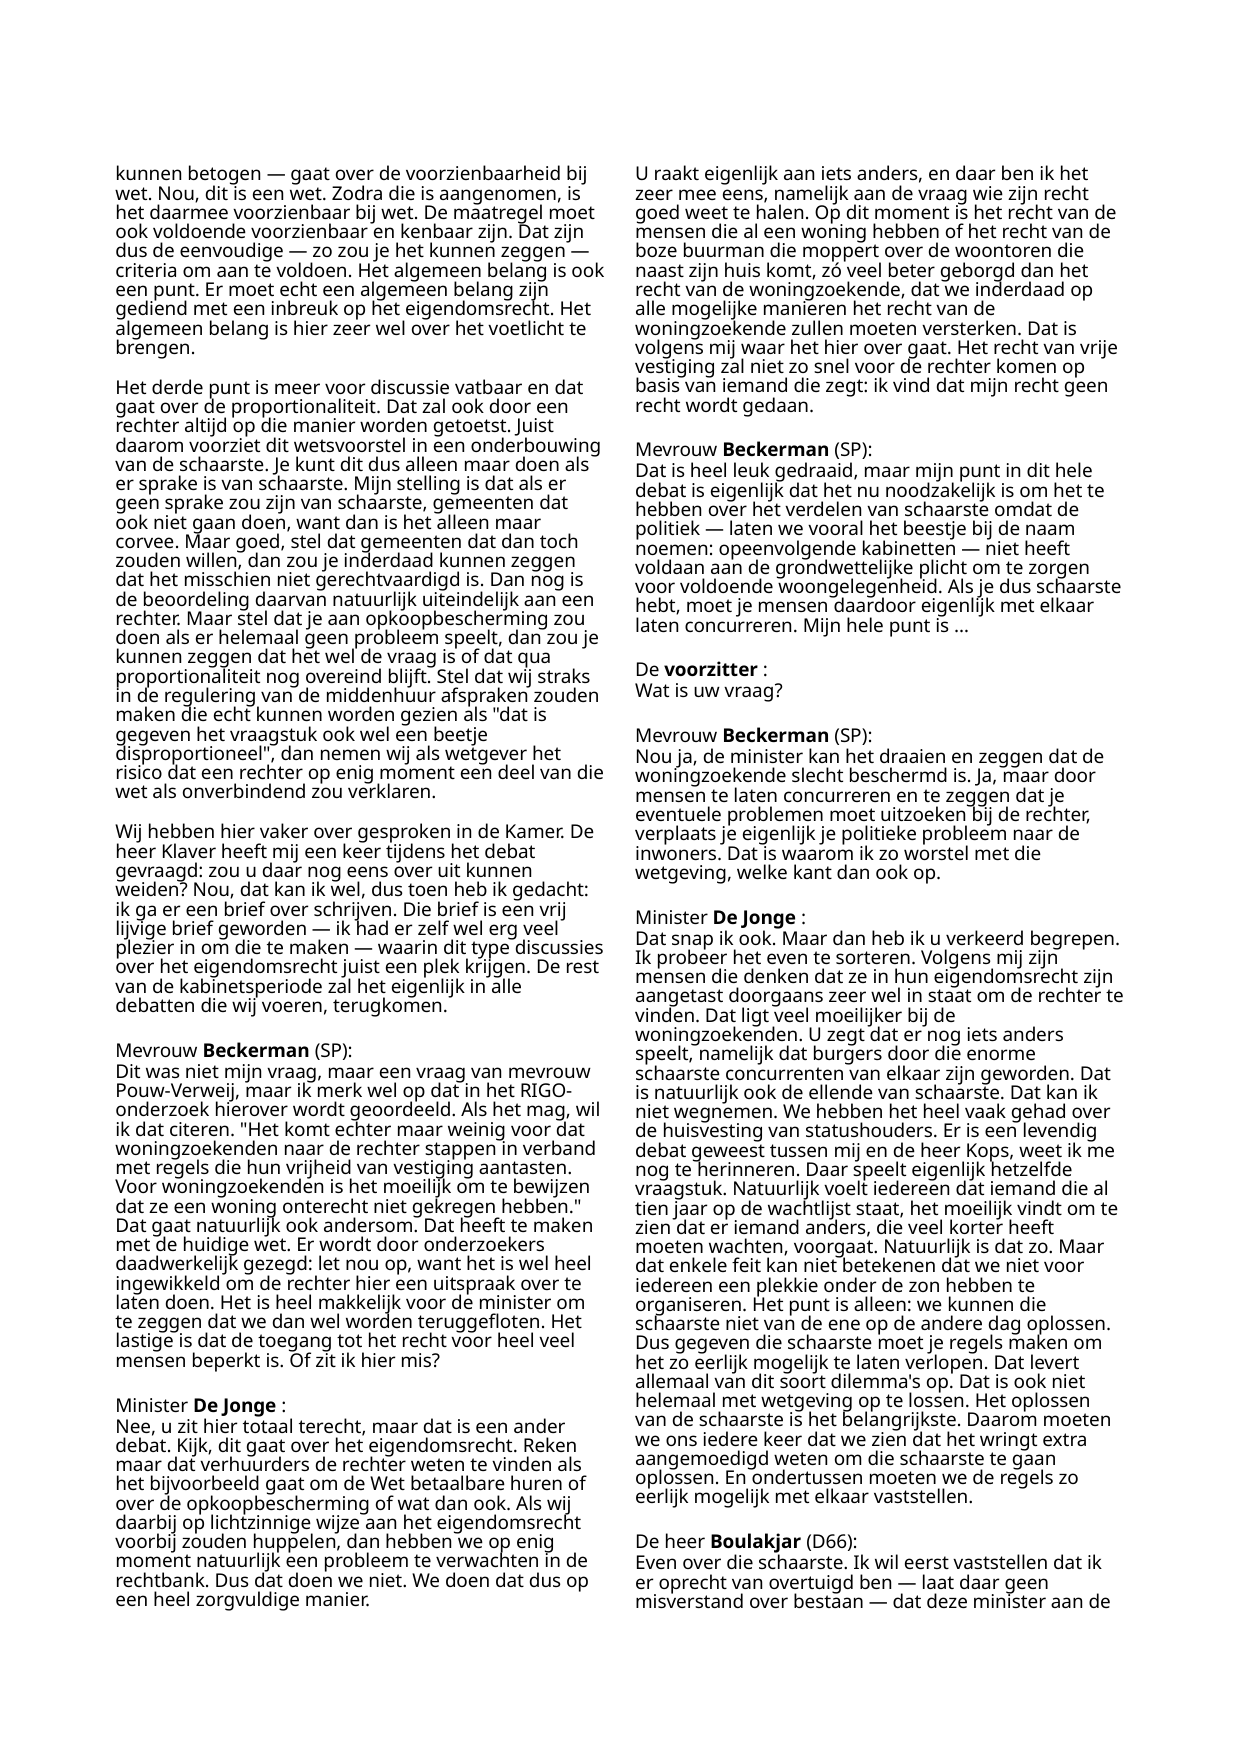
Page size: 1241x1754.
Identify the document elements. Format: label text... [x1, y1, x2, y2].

text Mevrouw Beckerman (SP): [635, 722, 1125, 748]
text Mevrouw Beckerman (SP): [115, 1037, 605, 1063]
text Mevrouw Beckerman (SP): [635, 437, 1125, 462]
text Minister De Jonge : [115, 1392, 605, 1418]
text De heer Boulakjar (D66): [635, 1529, 1125, 1554]
text Nou ja, de minister kan het draaien en zeggen dat de woningzoekende slecht beschermd is. Ja, maar door mensen te laten concurreren en te zeggen dat je eventuele problemen moet uitzoeken bij de rechter, verplaats je eigenlijk je politieke probleem naar de inwoners. Dat is waarom ik zo worstel met die wetgeving, welke kant dan ook op. [635, 748, 1125, 883]
text Minister De Jonge : [635, 904, 1125, 930]
text Dat is heel leuk gedraaid, maar mijn punt in dit hele debat is eigenlijk dat het nu noodzakelijk is om het te hebben over het verdelen van schaarste omdat de politiek — laten we vooral het beestje bij de naam noemen: opeenvolgende kabinetten — niet heeft voldaan aan de grondwettelijke plicht om te zorgen voor voldoende woongelegenheid. Als je dus schaarste hebt, moet je mensen daardoor eigenlijk met elkaar laten concurreren. Mijn hele punt is … [635, 462, 1125, 636]
text Nee, u zit hier totaal terecht, maar dat is een ander debat. Kijk, dit gaat over het eigendomsrecht. Reken maar dat verhuurders de rechter weten te vinden als het bijvoorbeeld gaat om de Wet betaalbare huren of over de opkoopbescherming of wat dan ook. Als wij daarbij op lichtzinnige wijze aan het eigendomsrecht voorbij zouden huppelen, dan hebben we op enig moment natuurlijk een probleem te verwachten in de rechtbank. Dus dat doen we niet. We doen dat dus op een heel zorgvuldige manier. [115, 1418, 605, 1610]
text Wat is uw vraag? [635, 682, 1125, 702]
text Dit was niet mijn vraag, maar een vraag van mevrouw Pouw-Verweij, maar ik merk wel op dat in het RIGO-onderzoek hierover wordt geoordeeld. Als het mag, wil ik dat citeren. "Het komt echter maar weinig voor dat woningzoekenden naar de rechter stappen in verband met regels die hun vrijheid van vestiging aantasten. Voor woningzoekenden is het moeilijk om te bewijzen dat ze een woning onterecht niet gekregen hebben." Dat gaat natuurlijk ook andersom. Dat heeft te maken met de huidige wet. Er wordt door onderzoekers daadwerkelijk gezegd: let nou op, want het is wel heel ingewikkeld om de rechter hier een uitspraak over te laten doen. Het is heel makkelijk voor de minister om te zeggen dat we dan wel worden teruggefloten. Het lastige is dat de toegang tot het recht voor heel veel mensen beperkt is. Of zit ik hier mis? [115, 1063, 605, 1371]
text kunnen betogen — gaat over de voorzienbaarheid bij wet. Nou, dit is een wet. Zodra die is aangenomen, is het daarmee voorzienbaar bij wet. De maatregel moet ook voldoende voorzienbaar en kenbaar zijn. Dat zijn dus de eenvoudige — zo zou je het kunnen zeggen — criteria om aan te voldoen. Het algemeen belang is ook een punt. Er moet echt een algemeen belang zijn gediend met een inbreuk op het eigendomsrecht. Het algemeen belang is hier zeer wel over het voetlicht te brengen. [115, 165, 605, 358]
text De voorzitter : [635, 657, 1125, 682]
text U raakt eigenlijk aan iets anders, en daar ben ik het zeer mee eens, namelijk aan de vraag wie zijn recht goed weet te halen. Op dit moment is het recht van de mensen die al een woning hebben of het recht van de boze buurman die moppert over de woontoren die naast zijn huis komt, zó veel beter geborgd dan het recht van de woningzoekende, dat we inderdaad op alle mogelijke manieren het recht van de woningzoekende zullen moeten versterken. Dat is volgens mij waar het hier over gaat. Het recht van vrije vestiging zal niet zo snel voor de rechter komen op basis van iemand die zegt: ik vind dat mijn recht geen recht wordt gedaan. [635, 165, 1125, 416]
text Even over die schaarste. Ik wil eerst vaststellen dat ik er oprecht van overtuigd ben — laat daar geen misverstand over bestaan — dat deze minister aan de [635, 1554, 1125, 1612]
text Wij hebben hier vaker over gesproken in de Kamer. De heer Klaver heeft mij een keer tijdens het debat gevraagd: zou u daar nog eens over uit kunnen weiden? Nou, dat kan ik wel, dus toen heb ik gedacht: ik ga er een brief over schrijven. Die brief is een vrij lijvige brief geworden — ik had er zelf wel erg veel plezier in om die te maken — waarin dit type discussies over het eigendomsrecht juist een plek krijgen. De rest van de kabinetsperiode zal het eigenlijk in alle debatten die wij voeren, terugkomen. [115, 823, 605, 1016]
text Dat snap ik ook. Maar dan heb ik u verkeerd begrepen. Ik probeer het even te sorteren. Volgens mij zijn mensen die denken dat ze in hun eigendomsrecht zijn aangetast doorgaans zeer wel in staat om de rechter te vinden. Dat ligt veel moeilijker bij de woningzoekenden. U zegt dat er nog iets anders speelt, namelijk dat burgers door die enorme schaarste concurrenten van elkaar zijn geworden. Dat is natuurlijk ook de ellende van schaarste. Dat kan ik niet wegnemen. We hebben het heel vaak gehad over de huisvesting van statushouders. Er is een levendig debat geweest tussen mij en de heer Kops, weet ik me nog te herinneren. Daar speelt eigenlijk hetzelfde vraagstuk. Natuurlijk voelt iedereen dat iemand die al tien jaar op de wachtlijst staat, het moeilijk vindt om te zien dat er iemand anders, die veel korter heeft moeten wachten, voorgaat. Natuurlijk is dat zo. Maar dat enkele feit kan niet betekenen dat we niet voor iedereen een plekkie onder de zon hebben te organiseren. Het punt is alleen: we kunnen die schaarste niet van de ene op de andere dag oplossen. Dus gegeven die schaarste moet je regels maken om het zo eerlijk mogelijk te laten verlopen. Dat levert allemaal van dit soort dilemma's op. Dat is ook niet helemaal met wetgeving op te lossen. Het oplossen van de schaarste is het belangrijkste. Daarom moeten we ons iedere keer dat we zien dat het wringt extra aangemoedigd weten om die schaarste te gaan oplossen. En ondertussen moeten we de regels zo eerlijk mogelijk met elkaar vaststellen. [635, 930, 1125, 1508]
text Het derde punt is meer voor discussie vatbaar en dat gaat over de proportionaliteit. Dat zal ook door een rechter altijd op die manier worden getoetst. Juist daarom voorziet dit wetsvoorstel in een onderbouwing van de schaarste. Je kunt dit dus alleen maar doen als er sprake is van schaarste. Mijn stelling is dat als er geen sprake zou zijn van schaarste, gemeenten dat ook niet gaan doen, want dan is het alleen maar corvee. Maar goed, stel dat gemeenten dat dan toch zouden willen, dan zou je inderdaad kunnen zeggen dat het misschien niet gerechtvaardigd is. Dan nog is de beoordeling daarvan natuurlijk uiteindelijk aan een rechter. Maar stel dat je aan opkoopbescherming zou doen als er helemaal geen probleem speelt, dan zou je kunnen zeggen dat het wel de vraag is of dat qua proportionaliteit nog overeind blijft. Stel dat wij straks in de regulering van de middenhuur afspraken zouden maken die echt kunnen worden gezien als "dat is gegeven het vraagstuk ook wel een beetje disproportioneel", dan nemen wij als wetgever het risico dat een rechter op enig moment een deel van die wet als onverbindend zou verklaren. [115, 379, 605, 803]
